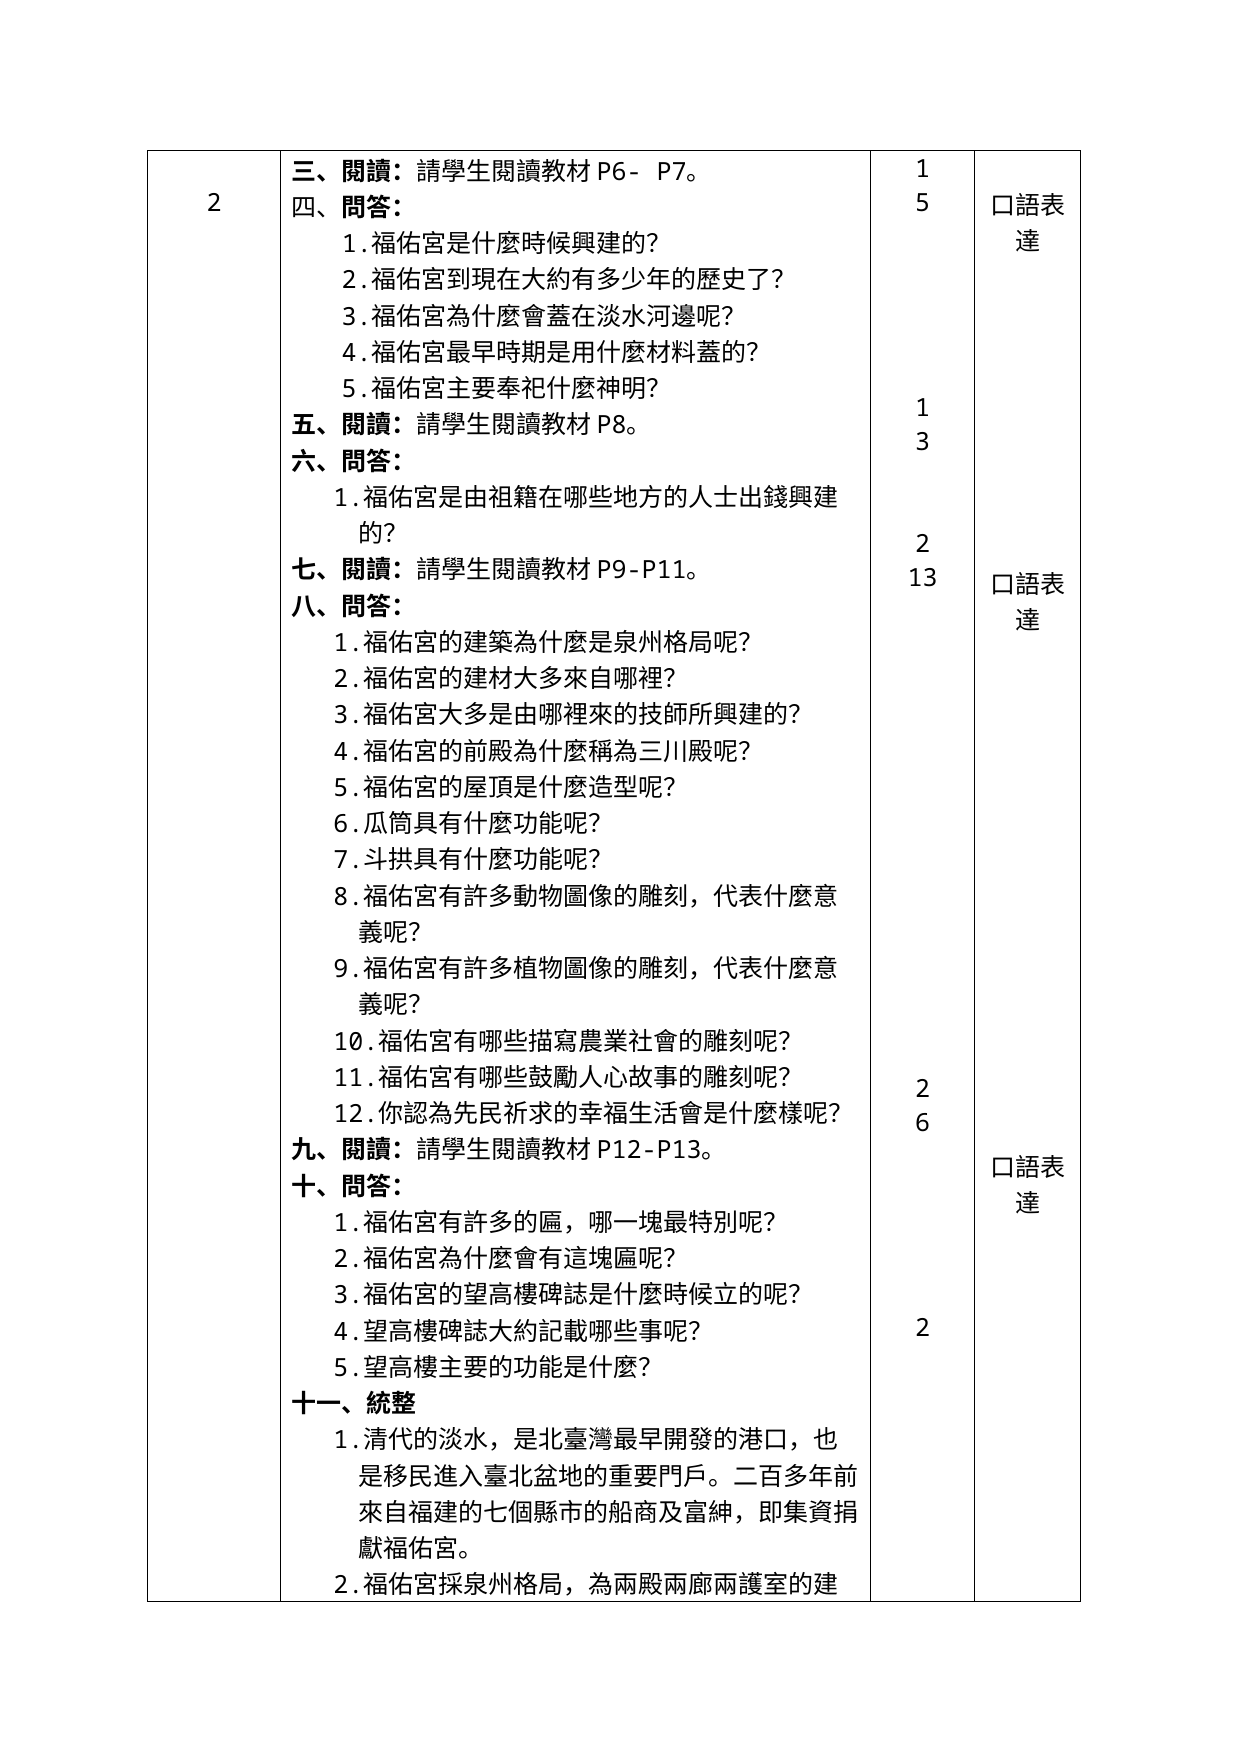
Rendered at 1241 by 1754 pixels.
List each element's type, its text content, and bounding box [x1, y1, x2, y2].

table_cell 1 5 1 3 2 13 2 6 2 [871, 151, 974, 1601]
table_cell 三、閱讀：請學生閱讀教材P6- P7。 四、問答： 1.福佑宮是什麼時候興建的？ 2.福佑宮到現在大約有多少年的歷史了？ 3.福佑宮為什麼會蓋在淡水河邊呢？ 4.福佑宮最早時期是用什麼材料蓋的？ 5.福佑宮主要奉祀什麼神明？ 五、閱讀：請學生閱讀教材P8。 六、問答： 1.福佑宮是由祖籍在哪些地方的人士出錢興建的？ 七、閱讀：請學生閱讀教材P9-P11。 八、問答： 1.福佑宮的建築為什麼是泉州格局呢？ 2.福佑宮的建材大多來自哪裡？ 3.福佑宮大多是由哪裡來的技師所興建的？ 4.福佑宮的前殿為什麼稱為三川殿呢？ 5.福佑宮的屋頂是什麼造型呢？ 6.瓜筒具有什麼功能呢？ 7.斗拱具有什麼功能呢？ 8.福佑宮有許多動物圖像的雕刻，代表什麼意義呢？ 9.福佑宮有許多植物圖像的雕刻，代表什麼意義呢？ 10.福佑宮有哪些描寫農業社會的雕刻呢？ 11.福佑宮有哪些鼓勵人心故事的雕刻呢？ 12.你認為先民祈求的幸福生活會是什麼樣呢？ 九、閱讀：請學生閱讀教材P12-P13。 十、問答： 1.福佑宮有許多的匾，哪一塊最特別呢？ 2.福佑宮為什麼會有這塊匾呢？ 3.福佑宮的望高樓碑誌是什麼時候立的呢？ 4.望高樓碑誌大約記載哪些事呢？ 5.望高樓主要的功能是什麼？ 十一、統整 1.清代的淡水，是北臺灣最早開發的港口，也是移民進入臺北盆地的重要門戶。二百多年前來自福建的七個縣市的船商及富紳，即集資捐獻福佑宮。 2.福佑宮採泉州格局，為兩殿兩廊兩護室的建 [281, 151, 870, 1601]
table_cell 口語表達 口語表達 口語表達 [975, 151, 1080, 1601]
table_cell 2 [148, 151, 280, 1601]
